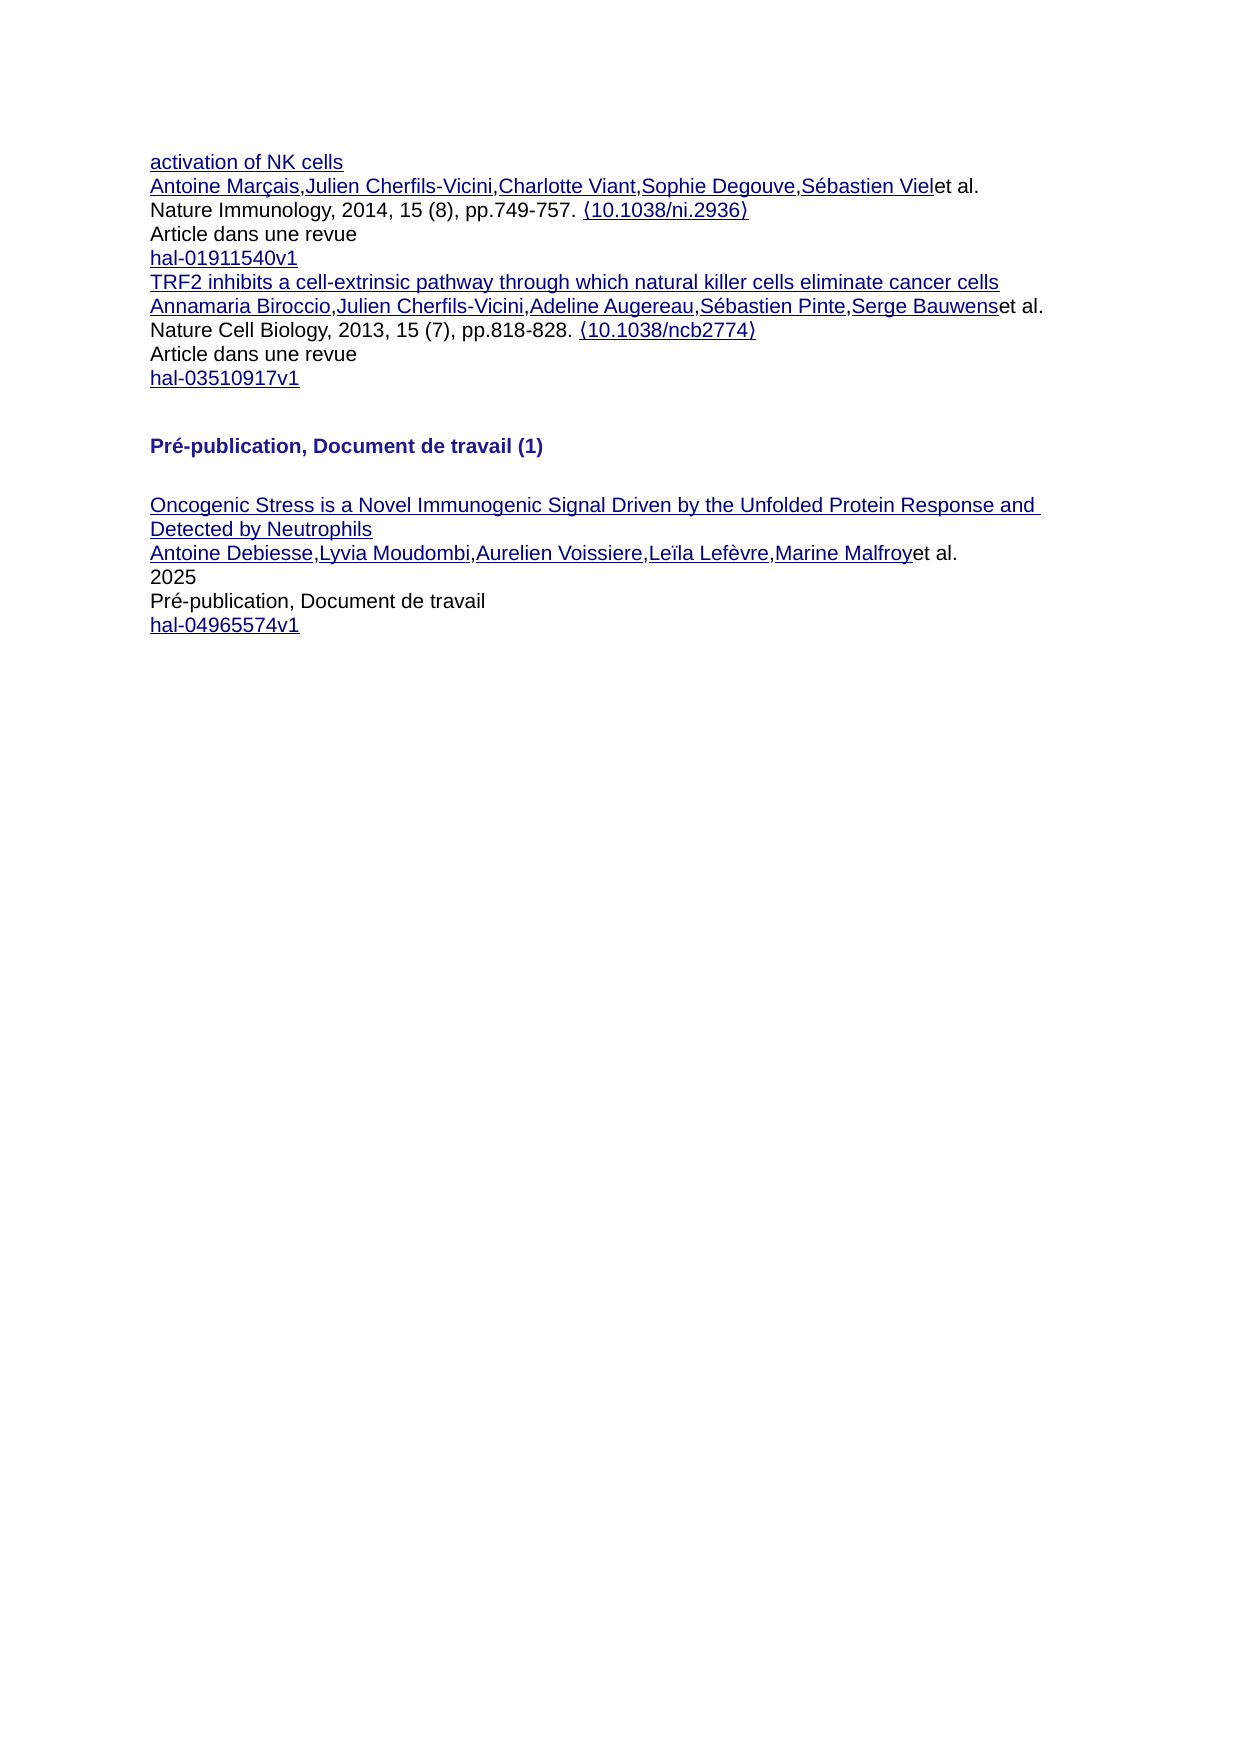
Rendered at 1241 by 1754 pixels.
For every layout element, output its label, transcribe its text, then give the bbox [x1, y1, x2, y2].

subtitle Pré-publication, Document de travail (1) [150, 434, 1090, 458]
table_cell activation of NK cells Antoine Marçais,Julien Cherfils-Vicini,Charlotte Viant,Sophie Degouve,Sébastien Vielet al. Nature Immunology, 2014, 15 (8), pp.749-757. ⟨10.1038/ni.2936⟩ Article dans une revue hal-01911540v1 [150, 150, 1090, 270]
table_header Oncogenic Stress is a Novel Immunogenic Signal Driven by the Unfolded Protein Response and Detected by Neutrophils Antoine Debiesse,Lyvia Moudombi,Aurelien Voissiere,Leïla Lefèvre,Marine Malfroyet al. 2025 Pré-publication, Document de travail hal-04965574v1 [150, 493, 1090, 636]
table_cell TRF2 inhibits a cell-extrinsic pathway through which natural killer cells eliminate cancer cells Annamaria Biroccio,Julien Cherfils-Vicini,Adeline Augereau,Sébastien Pinte,Serge Bauwenset al. Nature Cell Biology, 2013, 15 (7), pp.818-828. ⟨10.1038/ncb2774⟩ Article dans une revue hal-03510917v1 [150, 270, 1090, 389]
